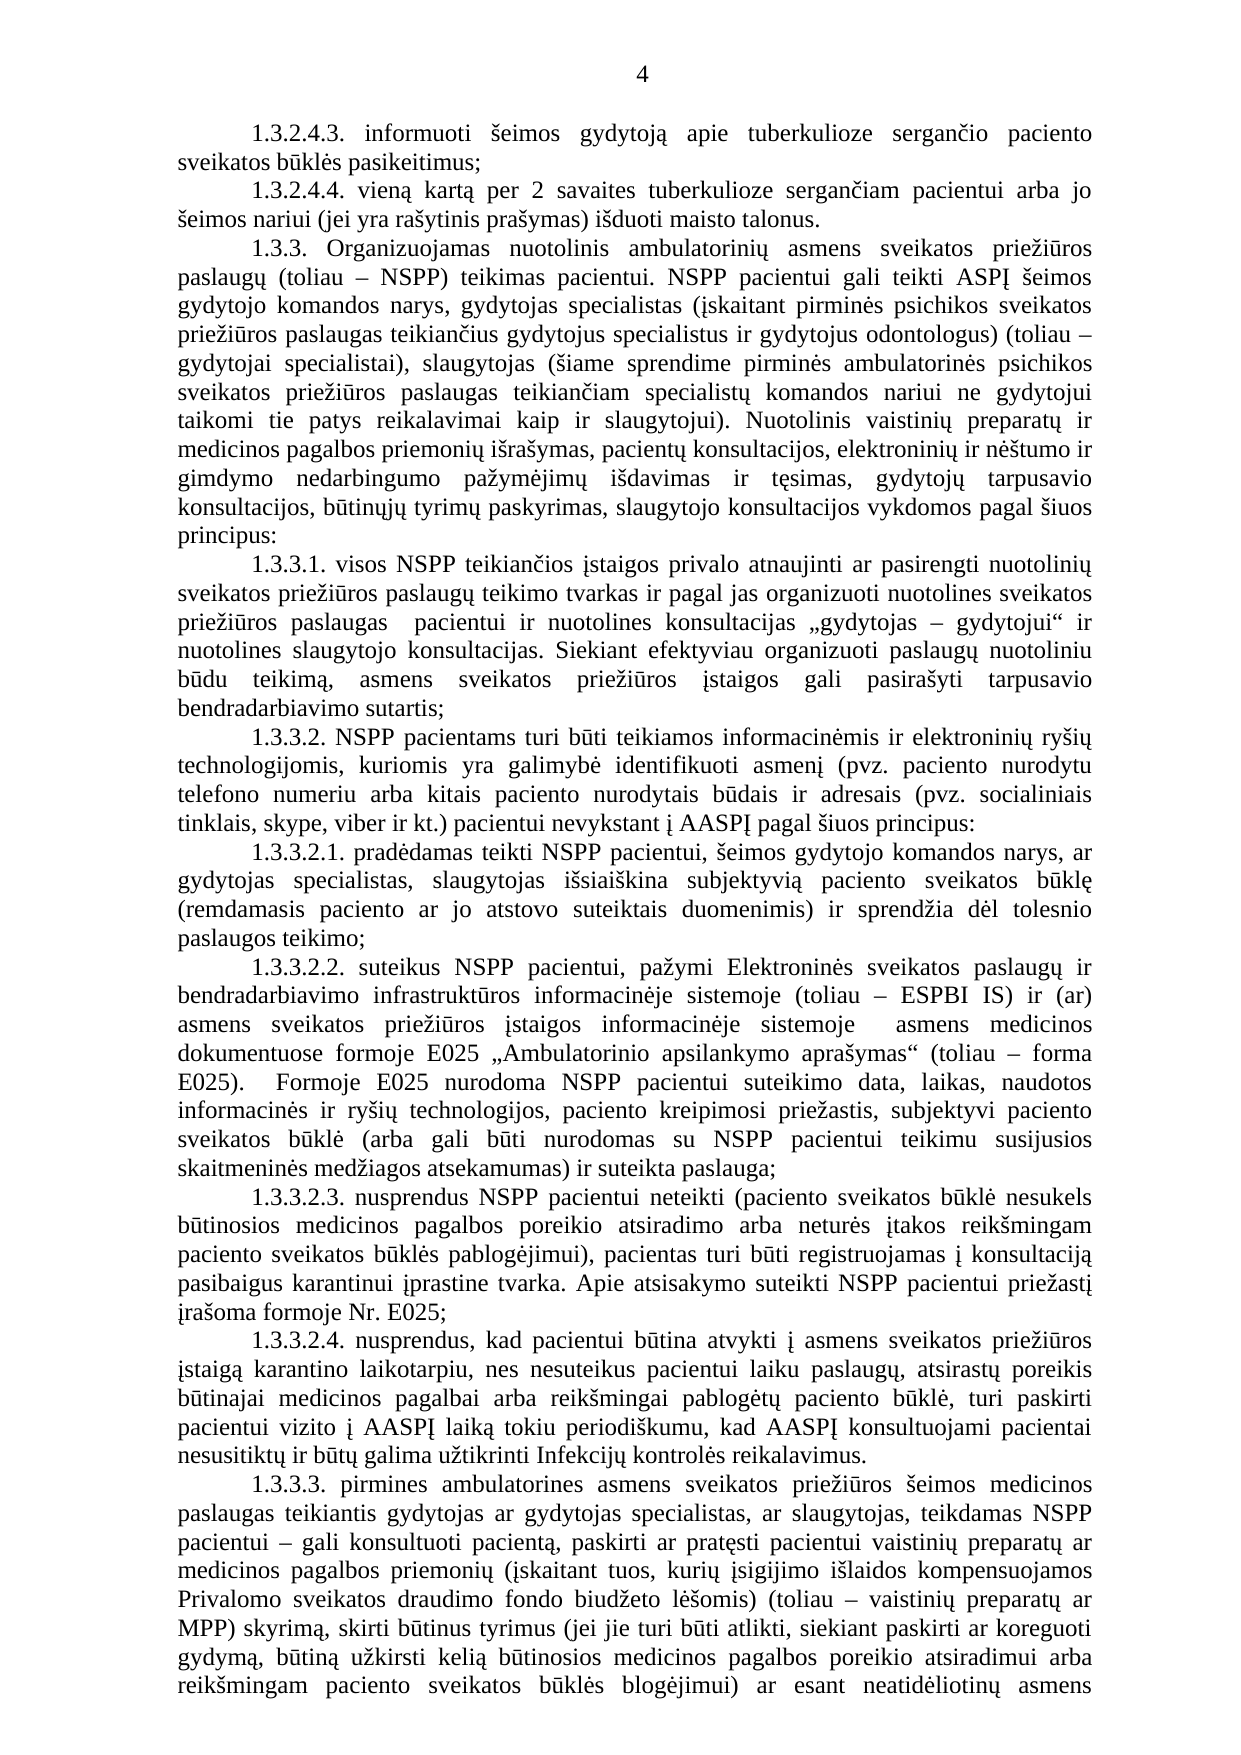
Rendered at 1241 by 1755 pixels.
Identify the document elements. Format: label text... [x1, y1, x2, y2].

text 1.3.3.2. NSPP pacientams turi būti teikiamos informacinėmis ir elektroninių ryšių technologijomis, kuriomis yra galimybė identifikuoti asmenį (pvz. paciento nurodytu telefono numeriu arba kitais paciento nurodytais būdais ir adresais (pvz. socialiniais tinklais, skype, viber ir kt.) pacientui nevykstant į AASPĮ pagal šiuos principus: [177, 722, 1093, 837]
text 1.3.3.2.4. nusprendus, kad pacientui būtina atvykti į asmens sveikatos priežiūros įstaigą karantino laikotarpiu, nes nesuteikus pacientui laiku paslaugų, atsirastų poreikis būtinajai medicinos pagalbai arba reikšmingai pablogėtų paciento būklė, turi paskirti pacientui vizito į AASPĮ laiką tokiu periodiškumu, kad AASPĮ konsultuojami pacientai nesusitiktų ir būtų galima užtikrinti Infekcijų kontrolės reikalavimus. [177, 1326, 1093, 1469]
text 1.3.3.3. pirmines ambulatorines asmens sveikatos priežiūros šeimos medicinos paslaugas teikiantis gydytojas ar gydytojas specialistas, ar slaugytojas, teikdamas NSPP pacientui – gali konsultuoti pacientą, paskirti ar pratęsti pacientui vaistinių preparatų ar medicinos pagalbos priemonių (įskaitant tuos, kurių įsigijimo išlaidos kompensuojamos Privalomo sveikatos draudimo fondo biudžeto lėšomis) (toliau – vaistinių preparatų ar MPP) skyrimą, skirti būtinus tyrimus (jei jie turi būti atlikti, siekiant paskirti ar koreguoti gydymą, būtiną užkirsti kelią būtinosios medicinos pagalbos poreikio atsiradimui arba reikšmingam paciento sveikatos būklės blogėjimui) ar esant neatidėliotinų asmens [177, 1469, 1093, 1699]
text 1.3.3.2.3. nusprendus NSPP pacientui neteikti (paciento sveikatos būklė nesukels būtinosios medicinos pagalbos poreikio atsiradimo arba neturės įtakos reikšmingam paciento sveikatos būklės pablogėjimui), pacientas turi būti registruojamas į konsultaciją pasibaigus karantinui įprastine tvarka. Apie atsisakymo suteikti NSPP pacientui priežastį įrašoma formoje Nr. E025; [177, 1182, 1093, 1326]
text 1.3.3. Organizuojamas nuotolinis ambulatorinių asmens sveikatos priežiūros paslaugų (toliau – NSPP) teikimas pacientui. NSPP pacientui gali teikti ASPĮ šeimos gydytojo komandos narys, gydytojas specialistas (įskaitant pirminės psichikos sveikatos priežiūros paslaugas teikiančius gydytojus specialistus ir gydytojus odontologus) (toliau – gydytojai specialistai), slaugytojas (šiame sprendime pirminės ambulatorinės psichikos sveikatos priežiūros paslaugas teikiančiam specialistų komandos nariui ne gydytojui taikomi tie patys reikalavimai kaip ir slaugytojui). Nuotolinis vaistinių preparatų ir medicinos pagalbos priemonių išrašymas, pacientų konsultacijos, elektroninių ir nėštumo ir gimdymo nedarbingumo pažymėjimų išdavimas ir tęsimas, gydytojų tarpusavio konsultacijos, būtinųjų tyrimų paskyrimas, slaugytojo konsultacijos vykdomos pagal šiuos principus: [177, 233, 1093, 549]
text 1.3.3.2.1. pradėdamas teikti NSPP pacientui, šeimos gydytojo komandos narys, ar gydytojas specialistas, slaugytojas išsiaiškina subjektyvią paciento sveikatos būklę (remdamasis paciento ar jo atstovo suteiktais duomenimis) ir sprendžia dėl tolesnio paslaugos teikimo; [177, 837, 1093, 952]
text 1.3.2.4.3. informuoti šeimos gydytoją apie tuberkulioze sergančio paciento sveikatos būklės pasikeitimus; [177, 118, 1093, 176]
text 1.3.3.2.2. suteikus NSPP pacientui, pažymi Elektroninės sveikatos paslaugų ir bendradarbiavimo infrastruktūros informacinėje sistemoje (toliau – ESPBI IS) ir (ar) asmens sveikatos priežiūros įstaigos informacinėje sistemoje asmens medicinos dokumentuose formoje E025 „Ambulatorinio apsilankymo aprašymas“ (toliau – forma E025). Formoje E025 nurodoma NSPP pacientui suteikimo data, laikas, naudotos informacinės ir ryšių technologijos, paciento kreipimosi priežastis, subjektyvi paciento sveikatos būklė (arba gali būti nurodomas su NSPP pacientui teikimu susijusios skaitmeninės medžiagos atsekamumas) ir suteikta paslauga; [177, 952, 1093, 1182]
text 1.3.3.1. visos NSPP teikiančios įstaigos privalo atnaujinti ar pasirengti nuotolinių sveikatos priežiūros paslaugų teikimo tvarkas ir pagal jas organizuoti nuotolines sveikatos priežiūros paslaugas pacientui ir nuotolines konsultacijas „gydytojas – gydytojui“ ir nuotolines slaugytojo konsultacijas. Siekiant efektyviau organizuoti paslaugų nuotoliniu būdu teikimą, asmens sveikatos priežiūros įstaigos gali pasirašyti tarpusavio bendradarbiavimo sutartis; [177, 549, 1093, 722]
text 1.3.2.4.4. vieną kartą per 2 savaites tuberkulioze sergančiam pacientui arba jo šeimos nariui (jei yra rašytinis prašymas) išduoti maisto talonus. [177, 176, 1093, 233]
